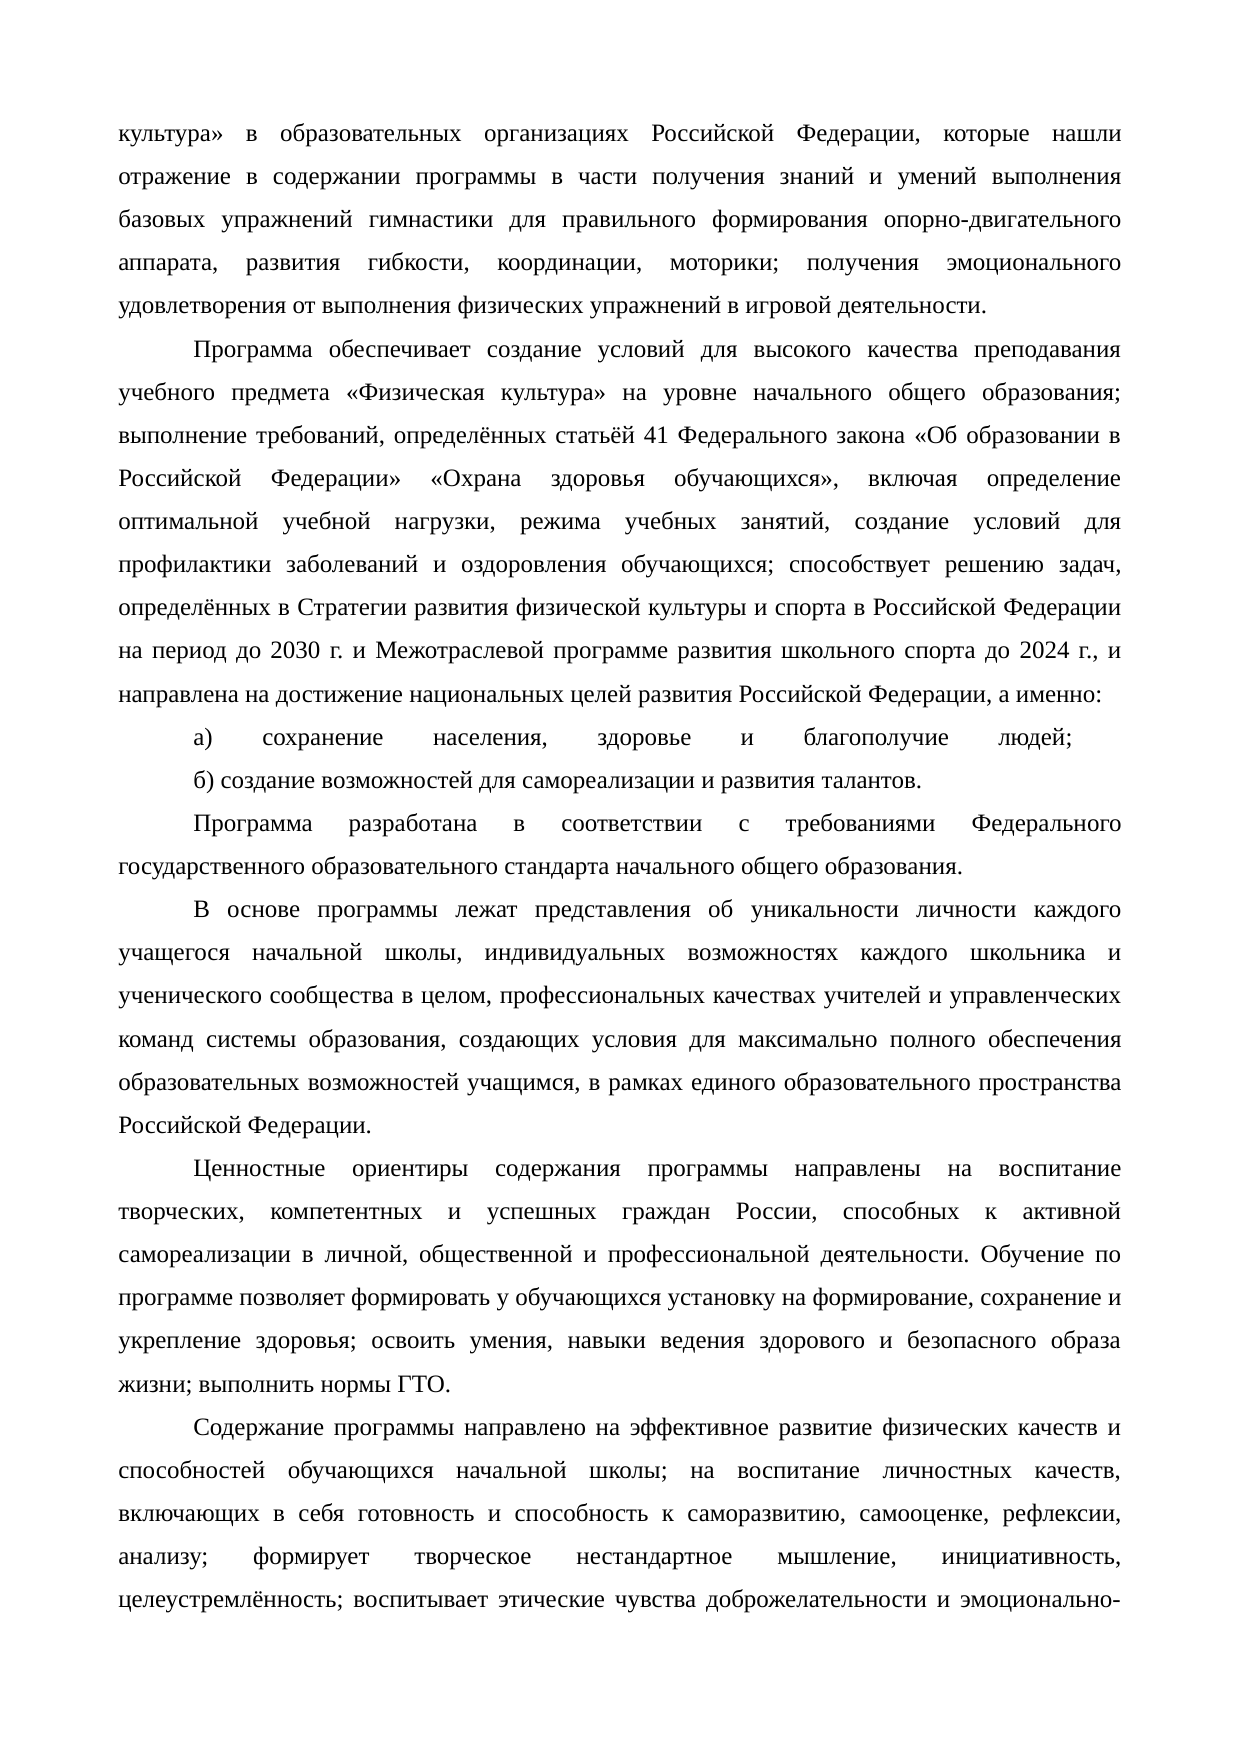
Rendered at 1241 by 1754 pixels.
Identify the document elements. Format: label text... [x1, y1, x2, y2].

text а) сохранение населения, здоровье и благополучие людей; б) создание возможностей для самореализации и развития талантов. [118, 722, 1122, 794]
text В основе программы лежат представления об уникальности личности каждого учащегося начальной школы, индивидуальных возможностях каждого школьника и ученического сообщества в целом, профессиональных качествах учителей и управленческих команд системы образования, создающих условия для максимально полного обеспечения образовательных возможностей учащимся, в рамках единого образовательного пространства Российской Федерации. [118, 894, 1122, 1139]
text Программа разработана в соответствии с требованиями Федерального государственного образовательного стандарта начального общего образования. [118, 808, 1122, 880]
text культура» в образовательных организациях Российской Федерации, которые нашли отражение в содержании программы в части получения знаний и умений выполнения базовых упражнений гимнастики для правильного формирования опорно-двигательного аппарата, развития гибкости, координации, моторики; получения эмоционального удовлетворения от выполнения физических упражнений в игровой деятельности. [118, 118, 1122, 319]
text Программа обеспечивает создание условий для высокого качества преподавания учебного предмета «Физическая культура» на уровне начального общего образования; выполнение требований, определённых статьёй 41 Федерального закона «Об образовании в Российской Федерации» «Охрана здоровья обучающихся», включая определение оптимальной учебной нагрузки, режима учебных занятий, создание условий для профилактики заболеваний и оздоровления обучающихся; способствует решению задач, определённых в Стратегии развития физической культуры и спорта в Российской Федерации на период до 2030 г. и Межотраслевой программе развития школьного спорта до 2024 г., и направлена на достижение национальных целей развития Российской Федерации, а именно: [118, 334, 1122, 707]
text Содержание программы направлено на эффективное развитие физических качеств и способностей обучающихся начальной школы; на воспитание личностных качеств, включающих в себя готовность и способность к саморазвитию, самооценке, рефлексии, анализу; формирует творческое нестандартное мышление, инициативность, целеустремлённость; воспитывает этические чувства доброжелательности и эмоционально- [118, 1412, 1122, 1613]
text Ценностные ориентиры содержания программы направлены на воспитание творческих, компетентных и успешных граждан России, способных к активной самореализации в личной, общественной и профессиональной деятельности. Обучение по программе позволяет формировать у обучающихся установку на формирование, сохранение и укрепление здоровья; освоить умения, навыки ведения здорового и безопасного образа жизни; выполнить нормы ГТО. [118, 1153, 1122, 1397]
